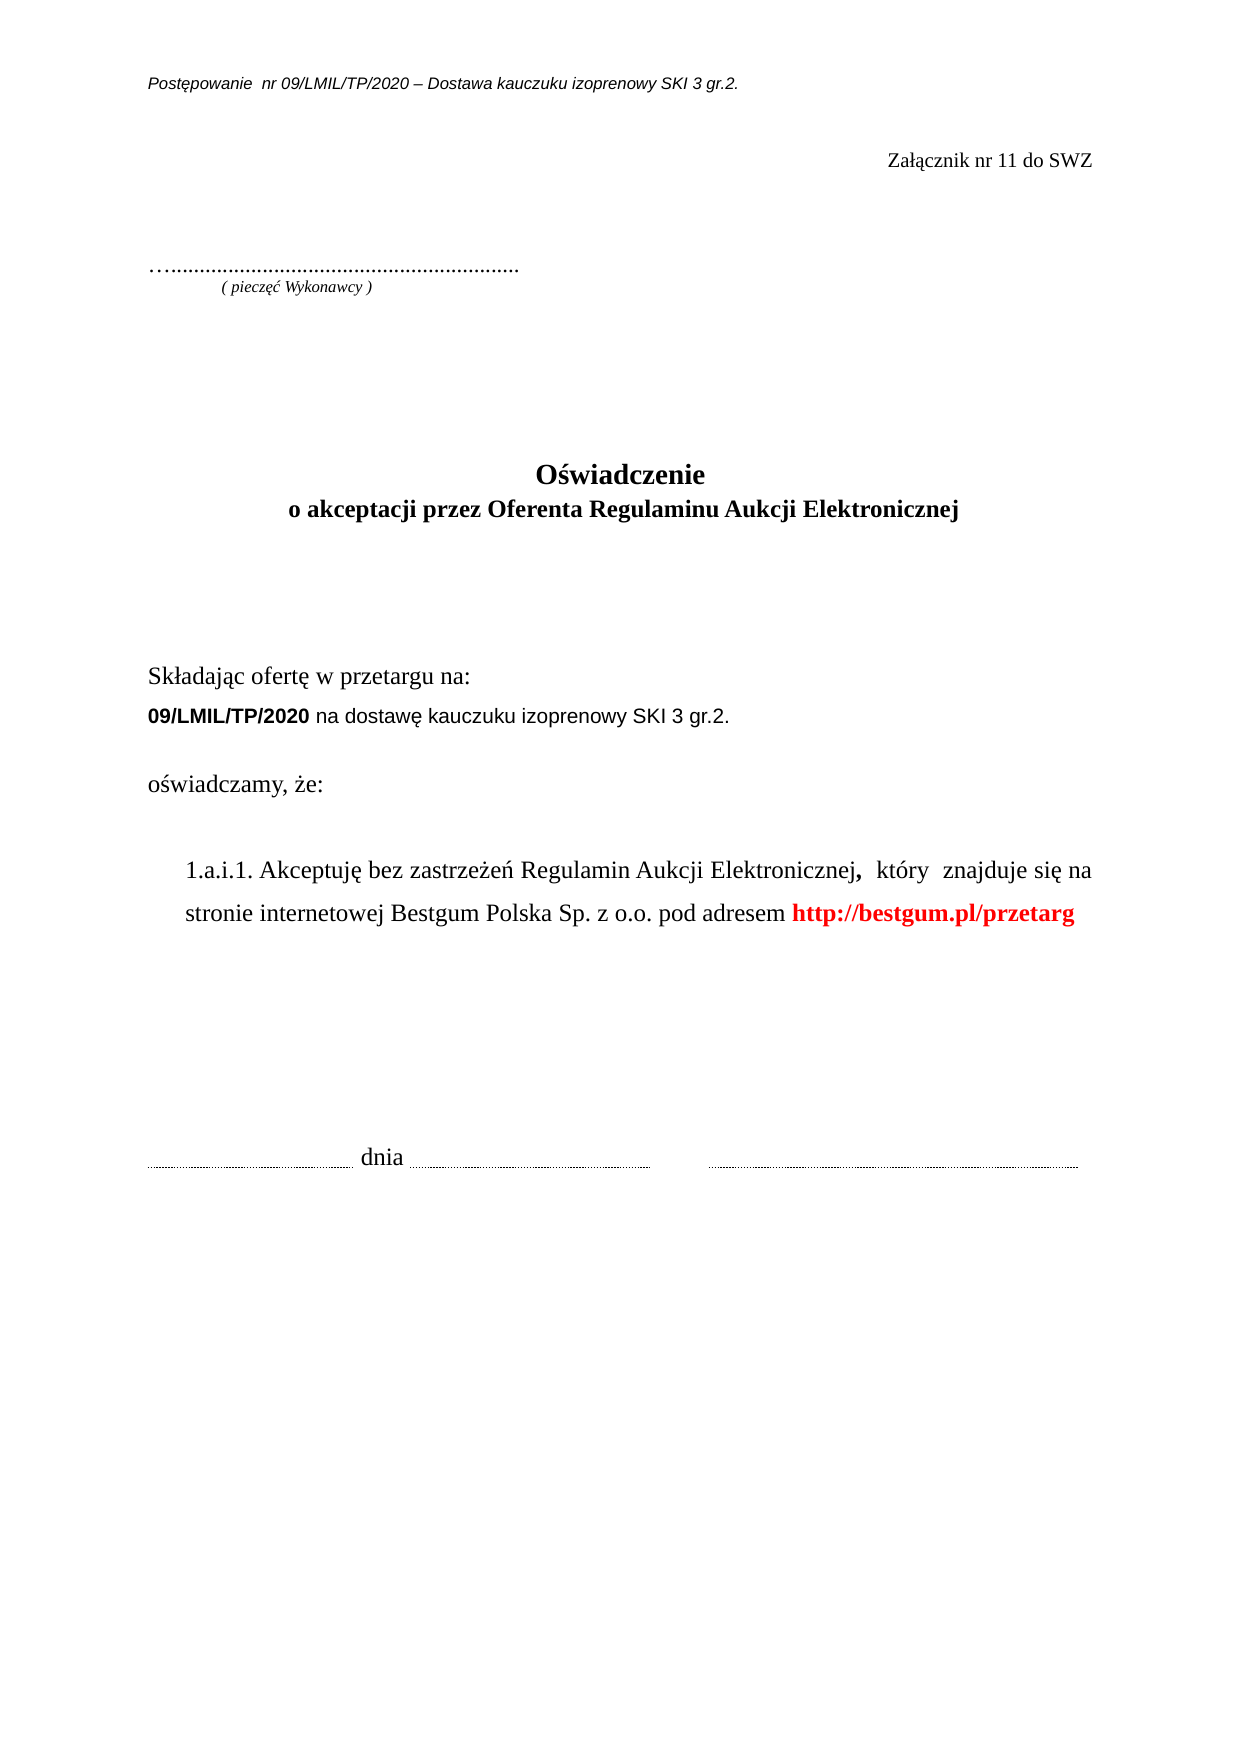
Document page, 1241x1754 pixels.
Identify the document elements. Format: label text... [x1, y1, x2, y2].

text Oświadczenie [148, 457, 1093, 490]
text o akceptacji przez Oferenta Regulaminu Aukcji Elektronicznej [148, 490, 1093, 524]
text 09/LMIL/TP/2020 na dostawę kauczuku izoprenowy SKI 3 gr.2. [148, 704, 1091, 728]
text …............................................................. [148, 251, 1093, 277]
text ( pieczęć Wykonawcy ) [148, 277, 1093, 296]
list Akceptuję bez zastrzeżeń Regulamin Aukcji Elektronicznej, który znajduje się na stronie internetowej Bestgum Polska Sp. z o.o. pod adresem http://bestgum.pl/przetarg [185, 855, 1093, 927]
text oświadczamy, że: [148, 769, 1093, 798]
text Składając ofertę w przetargu na: [148, 661, 1093, 690]
text dnia [148, 1142, 1093, 1171]
text Załącznik nr 11 do SWZ [148, 148, 1093, 172]
